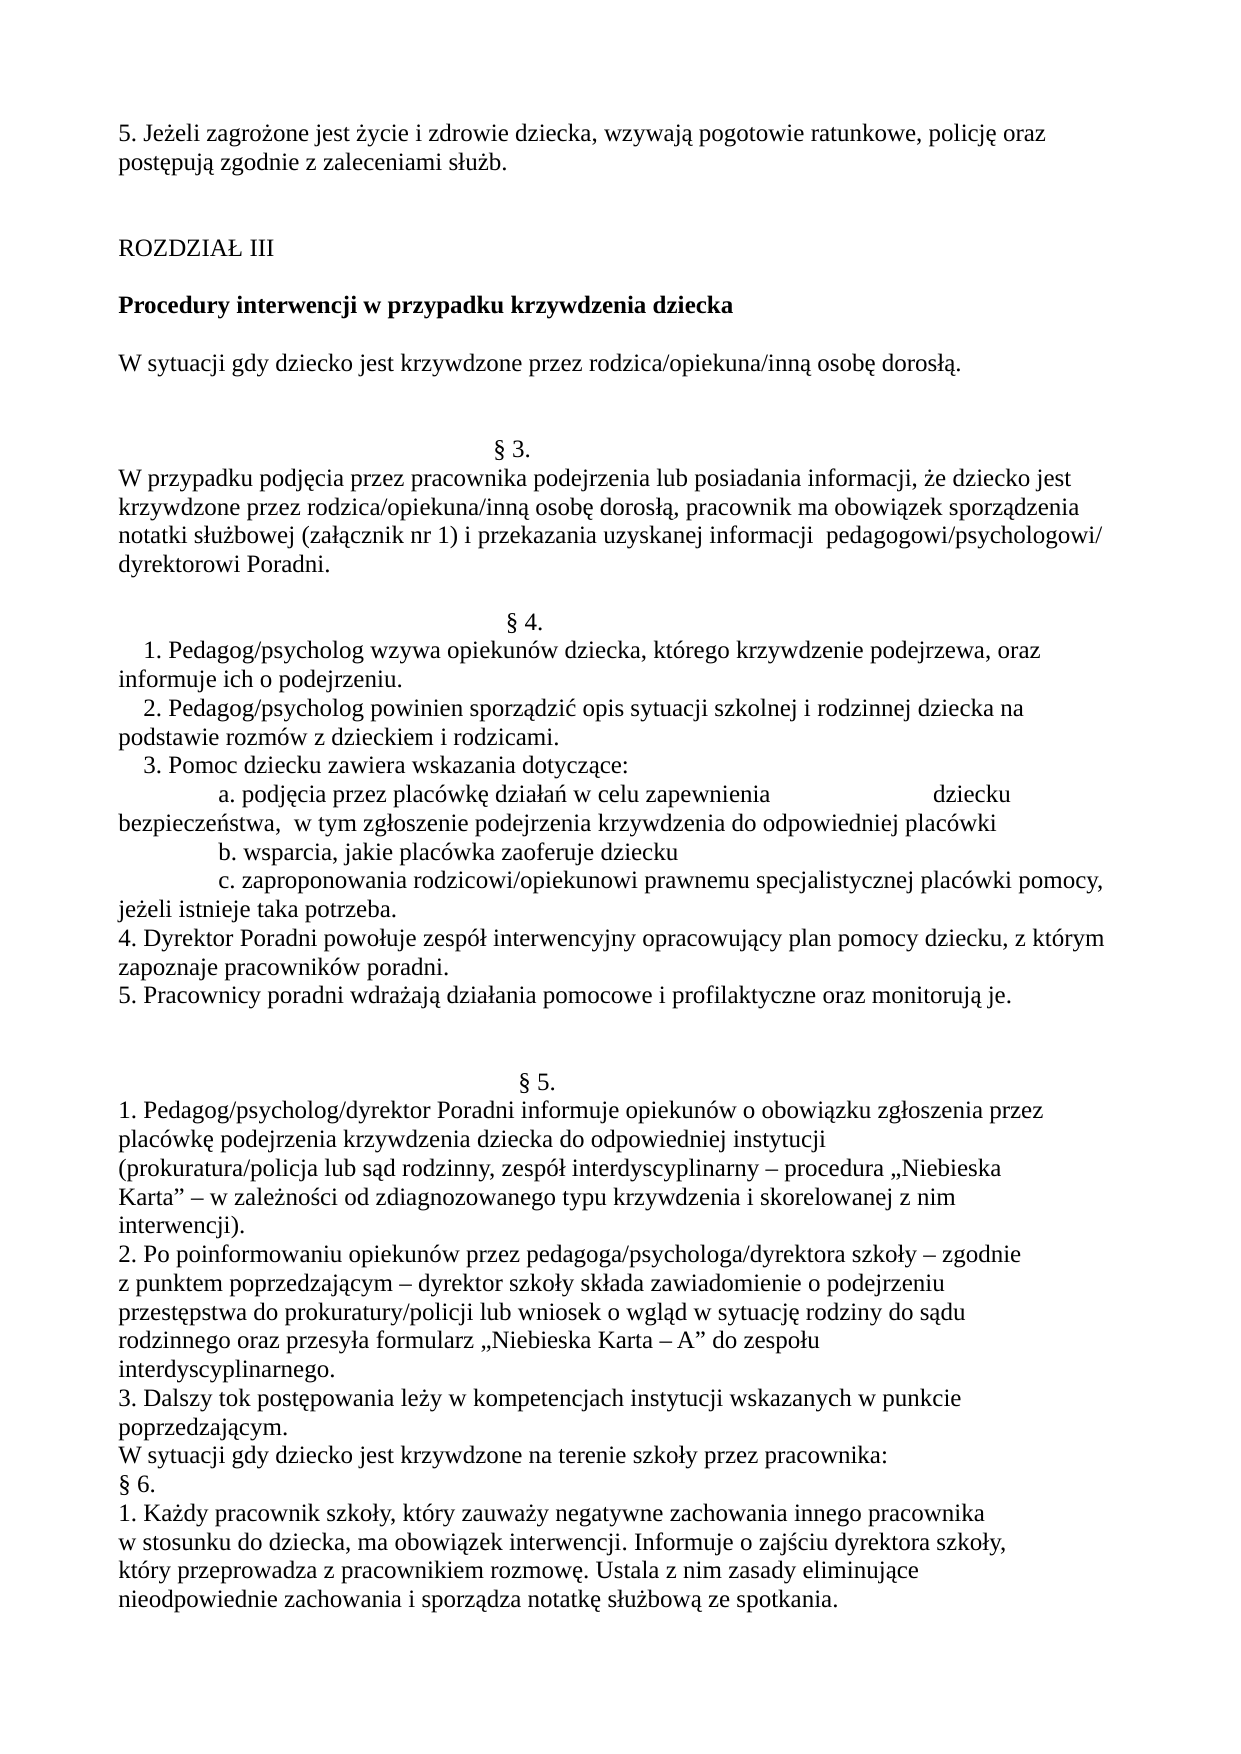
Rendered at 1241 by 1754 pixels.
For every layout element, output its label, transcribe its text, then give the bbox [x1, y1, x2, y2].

text 1. Pedagog/psycholog/dyrektor Poradni informuje opiekunów o obowiązku zgłoszenia przez placówkę podejrzenia krzywdzenia dziecka do odpowiedniej instytucji [118, 1096, 1122, 1153]
text 2. Po poinformowaniu opiekunów przez pedagoga/psychologa/dyrektora szkoły – zgodnie [118, 1239, 1122, 1268]
text a. podjęcia przez placówkę działań w celu zapewnienia dziecku bezpieczeństwa, w tym zgłoszenie podejrzenia krzywdzenia do odpowiedniej placówki [118, 779, 1122, 837]
text § 3. [118, 434, 1122, 463]
text W sytuacji gdy dziecko jest krzywdzone przez rodzica/opiekuna/inną osobę dorosłą. [118, 348, 1122, 377]
text b. wsparcia, jakie placówka zaoferuje dziecku [118, 837, 1122, 866]
text 3. Pomoc dziecku zawiera wskazania dotyczące: [118, 751, 1122, 779]
text c. zaproponowania rodzicowi/opiekunowi prawnemu specjalistycznej placówki pomocy, jeżeli istnieje taka potrzeba. [118, 866, 1122, 923]
text 2. Pedagog/psycholog powinien sporządzić opis sytuacji szkolnej i rodzinnej dziecka na podstawie rozmów z dzieckiem i rodzicami. [118, 693, 1122, 751]
text § 4. [118, 607, 1122, 636]
text (prokuratura/policja lub sąd rodzinny, zespół interdyscyplinarny – procedura „Niebieska [118, 1153, 1122, 1182]
text 4. Dyrektor Poradni powołuje zespół interwencyjny opracowujący plan pomocy dziecku, z którym zapoznaje pracowników poradni. [118, 923, 1122, 981]
text 5. Pracownicy poradni wdrażają działania pomocowe i profilaktyczne oraz monitorują je. [118, 981, 1122, 1009]
text Procedury interwencji w przypadku krzywdzenia dziecka [118, 291, 1122, 319]
text 3. Dalszy tok postępowania leży w kompetencjach instytucji wskazanych w punkcie [118, 1383, 1122, 1412]
text przestępstwa do prokuratury/policji lub wniosek o wgląd w sytuację rodziny do sądu [118, 1297, 1122, 1326]
text nieodpowiednie zachowania i sporządza notatkę służbową ze spotkania. [118, 1584, 1122, 1613]
text 1. Pedagog/psycholog wzywa opiekunów dziecka, którego krzywdzenie podejrzewa, oraz informuje ich o podejrzeniu. [118, 636, 1122, 693]
text § 6. [118, 1469, 1122, 1498]
text § 5. [118, 1067, 1122, 1096]
text poprzedzającym. [118, 1412, 1122, 1441]
text 1. Każdy pracownik szkoły, który zauważy negatywne zachowania innego pracownika [118, 1498, 1122, 1527]
text interwencji). [118, 1211, 1122, 1239]
text interdyscyplinarnego. [118, 1354, 1122, 1383]
text który przeprowadza z pracownikiem rozmowę. Ustala z nim zasady eliminujące [118, 1556, 1122, 1584]
text W przypadku podjęcia przez pracownika podejrzenia lub posiadania informacji, że dziecko jest krzywdzone przez rodzica/opiekuna/inną osobę dorosłą, pracownik ma obowiązek sporządzenia notatki służbowej (załącznik nr 1) i przekazania uzyskanej informacji pedagogowi/psychologowi/ dyrektorowi Poradni. [118, 463, 1122, 578]
text Karta” – w zależności od zdiagnozowanego typu krzywdzenia i skorelowanej z nim [118, 1182, 1122, 1211]
text w stosunku do dziecka, ma obowiązek interwencji. Informuje o zajściu dyrektora szkoły, [118, 1527, 1122, 1556]
text rodzinnego oraz przesyła formularz „Niebieska Karta – A” do zespołu [118, 1326, 1122, 1354]
text W sytuacji gdy dziecko jest krzywdzone na terenie szkoły przez pracownika: [118, 1441, 1122, 1469]
text z punktem poprzedzającym – dyrektor szkoły składa zawiadomienie o podejrzeniu [118, 1268, 1122, 1297]
text 5. Jeżeli zagrożone jest życie i zdrowie dziecka, wzywają pogotowie ratunkowe, policję oraz postępują zgodnie z zaleceniami służb. [118, 118, 1122, 176]
text ROZDZIAŁ III [118, 233, 1122, 262]
